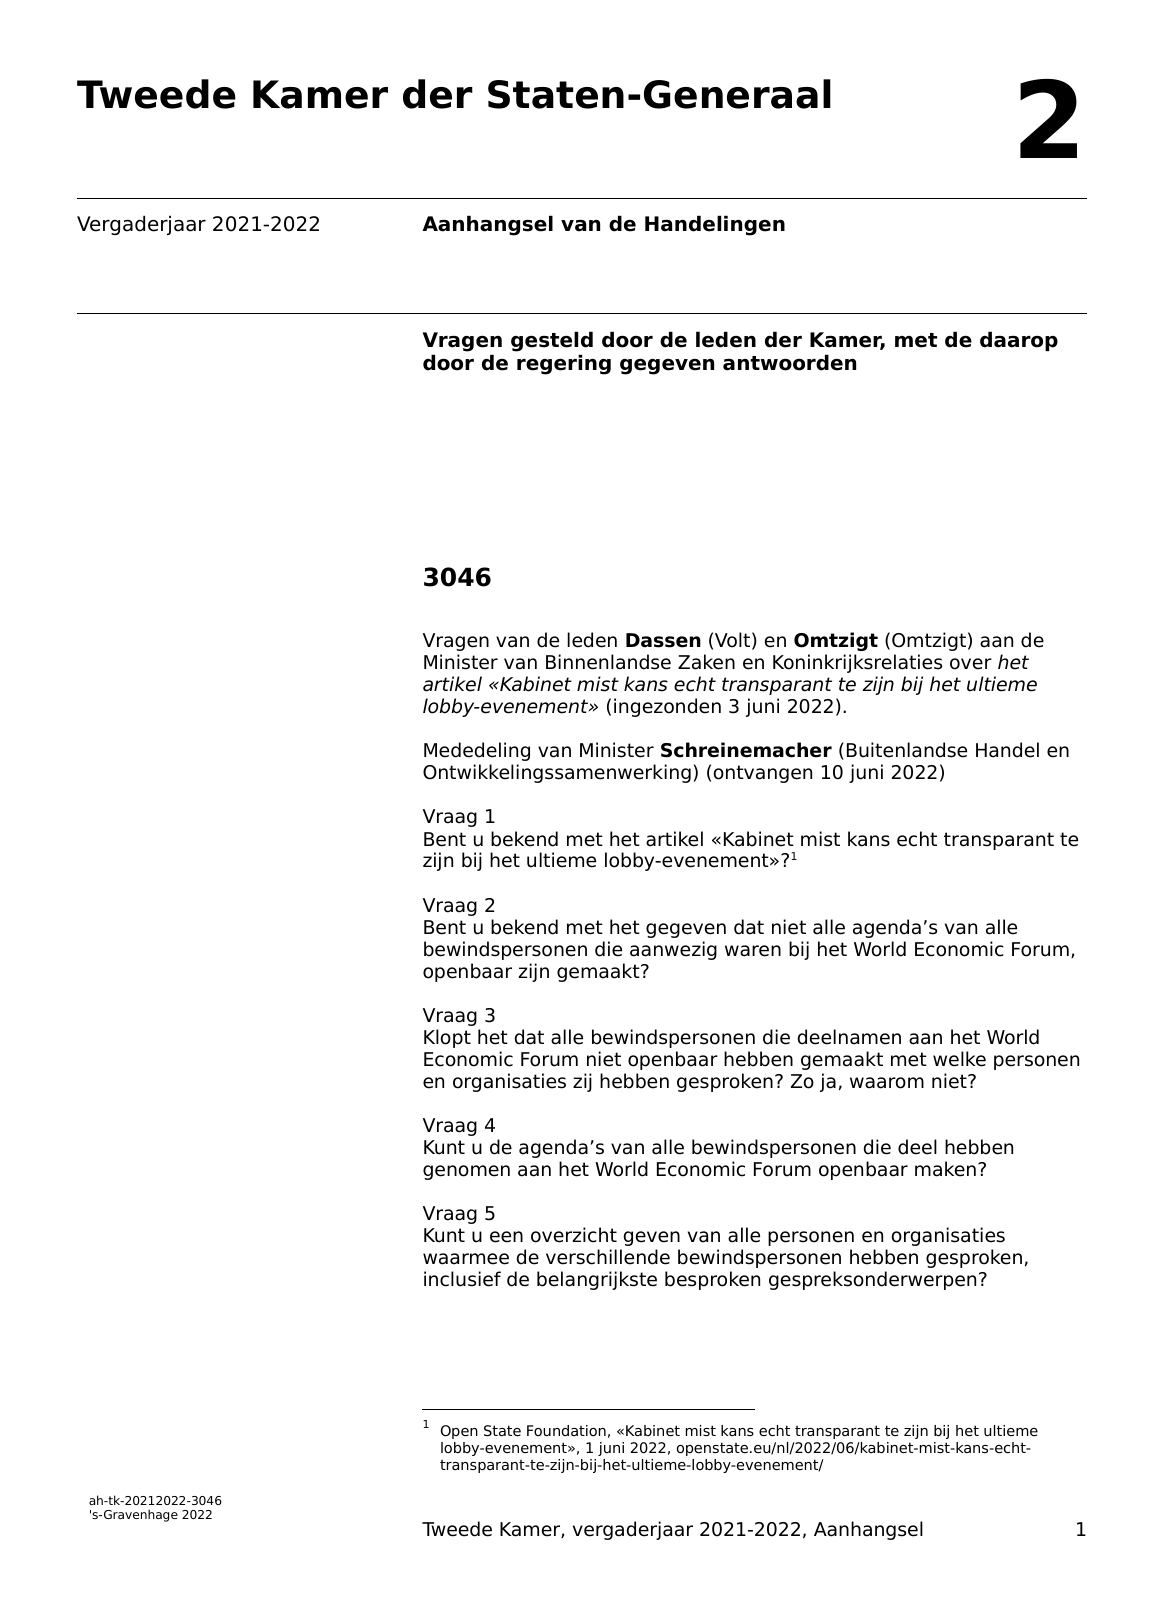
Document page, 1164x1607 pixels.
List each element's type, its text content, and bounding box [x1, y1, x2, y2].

text Bent u bekend met het artikel «Kabinet mist kans echt transparant te zijn bij het ultieme lobby-evenement»? [422, 828, 1087, 872]
text 's-Gravenhage 2022 [88, 1508, 323, 1522]
table_cell Vergaderjaar 2021-2022 [77, 199, 422, 313]
text Vraag 1 [422, 806, 1087, 828]
text Klopt het dat alle bewindspersonen die deelnamen aan het World Economic Forum niet openbaar hebben gemaakt met welke personen en organisaties zij hebben gesproken? Zo ja, waarom niet? [422, 1027, 1087, 1093]
text 3046 [422, 563, 1087, 592]
text Vragen van de leden Dassen (Volt) en Omtzigt (Omtzigt) aan de Minister van Binnenlandse Zaken en Koninkrijksrelaties over het artikel «Kabinet mist kans echt transparant te zijn bij het ultieme lobby-evenement» (ingezonden 3 juni 2022). [422, 630, 1087, 718]
text Vraag 3 [422, 1005, 1087, 1027]
text Vraag 4 [422, 1115, 1087, 1137]
table_cell Vragen gesteld door de leden der Kamer, met de daarop door de regering gegeven antwoorden [422, 314, 1087, 375]
text Vraag 2 [422, 894, 1087, 917]
text Kunt u de agenda’s van alle bewindspersonen die deel hebben genomen aan het World Economic Forum openbaar maken? [422, 1137, 1087, 1181]
text ah-tk-20212022-3046 [88, 1494, 323, 1508]
table_cell Aanhangsel van de Handelingen [422, 199, 1087, 313]
table_cell [77, 314, 422, 375]
text Mededeling van Minister Schreinemacher (Buitenlandse Handel en Ontwikkelingssamenwerking) (ontvangen 10 juni 2022) [422, 740, 1087, 784]
table_header 2 [886, 59, 1087, 198]
text Kunt u een overzicht geven van alle personen en organisaties waarmee de verschillende bewindspersonen hebben gesproken, inclusief de belangrijkste besproken gespreksonderwerpen? [422, 1225, 1087, 1291]
text Vraag 5 [422, 1203, 1087, 1225]
table_header Tweede Kamer der Staten-Generaal [77, 59, 886, 198]
text Bent u bekend met het gegeven dat niet alle agenda’s van alle bewindspersonen die aanwezig waren bij het World Economic Forum, openbaar zijn gemaakt? [422, 917, 1087, 982]
text Open State Foundation, «Kabinet mist kans echt transparant te zijn bij het ultieme lobby-evenement», 1 juni 2022, openstate.eu/nl/2022/06/kabinet-mist-kans-echt-transparant-te-zijn-bij-het-ultieme-lobby-evenement/ [422, 1418, 1087, 1474]
